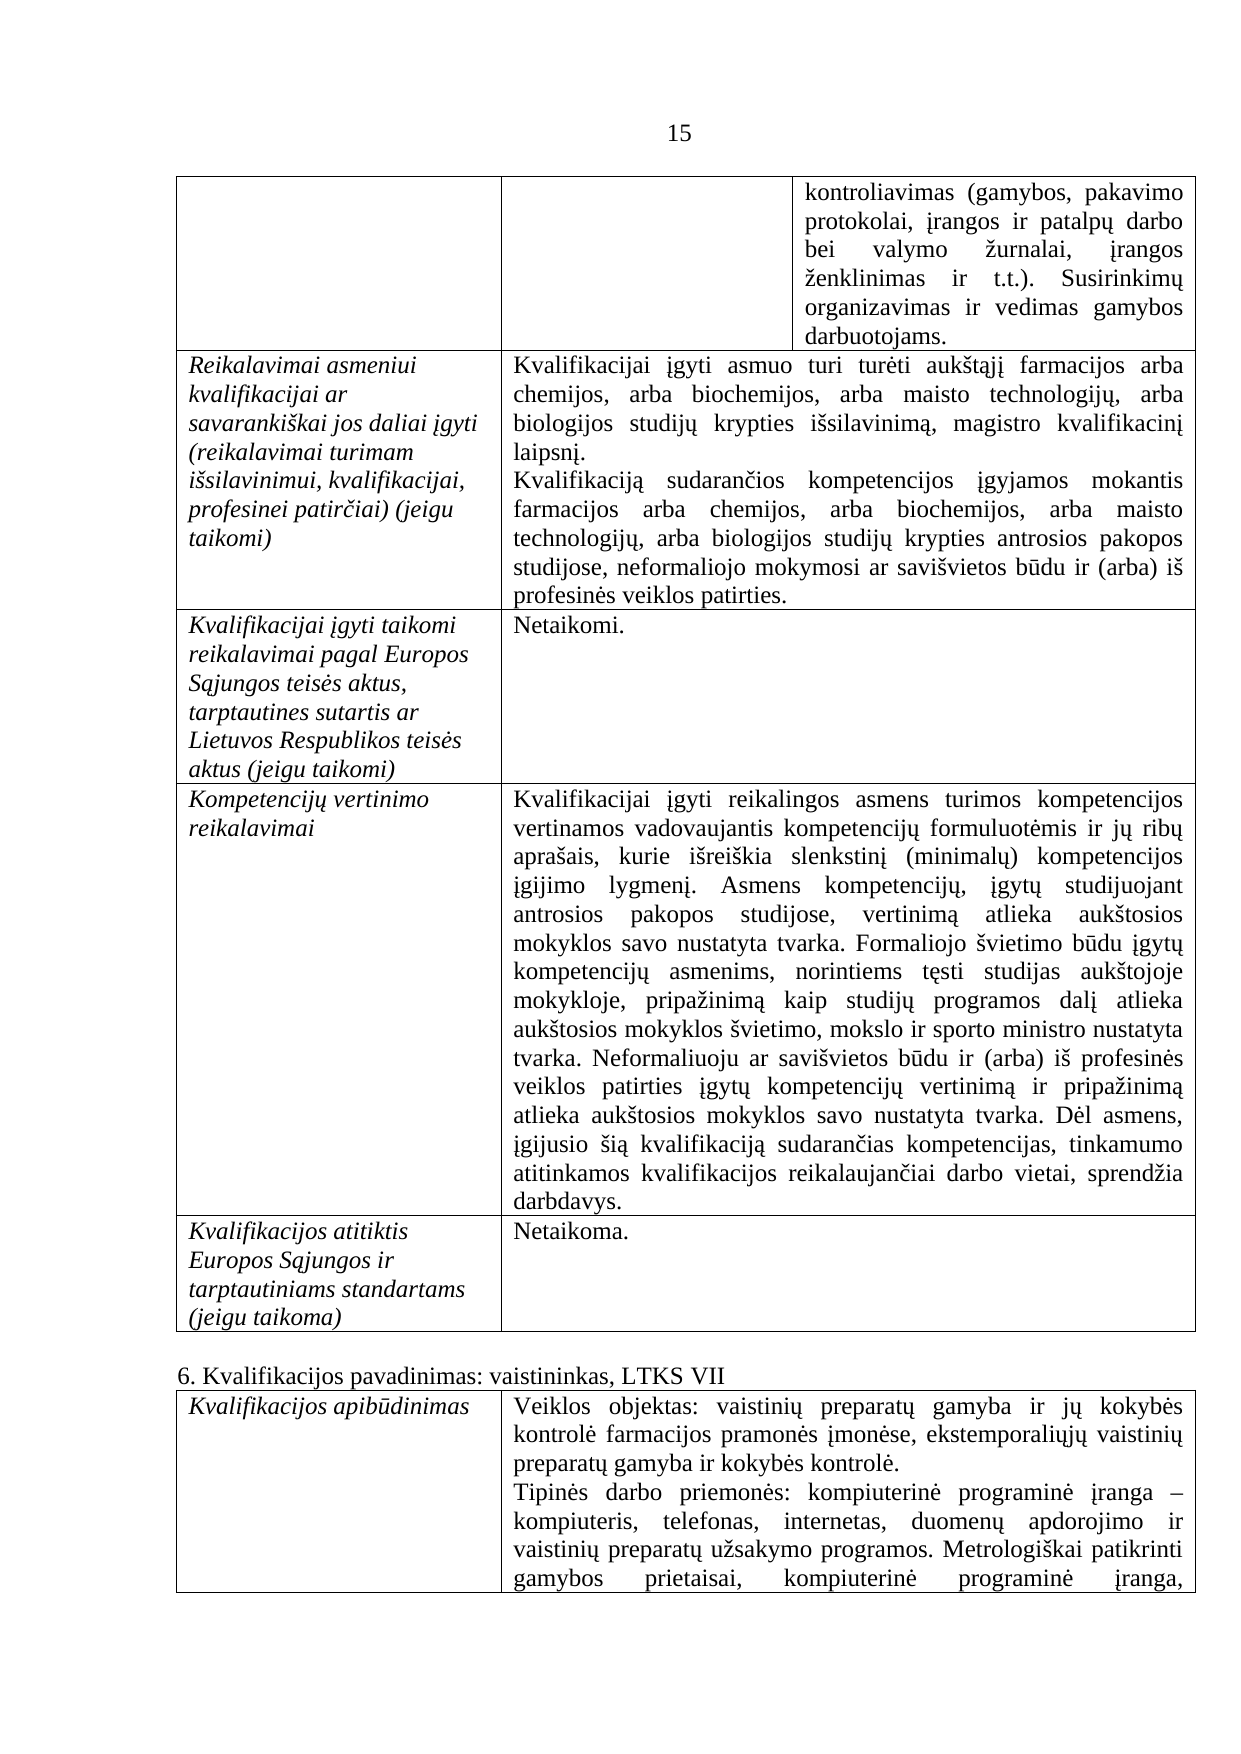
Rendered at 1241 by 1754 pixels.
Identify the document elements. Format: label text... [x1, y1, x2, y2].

table_cell Kompetencijų vertinimo reikalavimai [177, 784, 501, 1215]
text 6. Kvalifikacijos pavadinimas: vaistininkas, LTKS VII [177, 1361, 1181, 1390]
table_cell Kvalifikacijai įgyti reikalingos asmens turimos kompetencijos vertinamos vadovaujantis kompetencijų formuluotėmis ir jų ribų aprašais, kurie išreiškia slenkstinį (minimalų) kompetencijos įgijimo lygmenį. Asmens kompetencijų, įgytų studijuojant antrosios pakopos studijose, vertinimą atlieka aukštosios mokyklos savo nustatyta tvarka. Formaliojo švietimo būdu įgytų kompetencijų asmenims, norintiems tęsti studijas aukštojoje mokykloje, pripažinimą kaip studijų programos dalį atlieka aukštosios mokyklos švietimo, mokslo ir sporto ministro nustatyta tvarka. Neformaliuoju ar savišvietos būdu ir (arba) iš profesinės veiklos patirties įgytų kompetencijų vertinimą ir pripažinimą atlieka aukštosios mokyklos savo nustatyta tvarka. Dėl asmens, įgijusio šią kvalifikaciją sudarančias kompetencijas, tinkamumo atitinkamos kvalifikacijos reikalaujančiai darbo vietai, sprendžia darbdavys. [502, 784, 1195, 1215]
table_cell Kvalifikacijos atitiktis Europos Sąjungos ir tarptautiniams standartams (jeigu taikoma) [177, 1216, 501, 1331]
table_cell [177, 177, 501, 349]
table_cell Reikalavimai asmeniui kvalifikacijai ar savarankiškai jos daliai įgyti (reikalavimai turimam išsilavinimui, kvalifikacijai, profesinei patirčiai) (jeigu taikomi) [177, 351, 501, 609]
table_header Kvalifikacijos apibūdinimas [177, 1391, 501, 1592]
table_cell [502, 177, 792, 349]
table_cell Kvalifikacijai įgyti taikomi reikalavimai pagal Europos Sąjungos teisės aktus, tarptautines sutartis ar Lietuvos Respublikos teisės aktus (jeigu taikomi) [177, 610, 501, 783]
table_cell Netaikoma. [502, 1216, 1195, 1331]
table_cell Netaikomi. [502, 610, 1195, 783]
table_cell Kvalifikacijai įgyti asmuo turi turėti aukštąjį farmacijos arba chemijos, arba biochemijos, arba maisto technologijų, arba biologijos studijų krypties išsilavinimą, magistro kvalifikacinį laipsnį. Kvalifikaciją sudarančios kompetencijos įgyjamos mokantis farmacijos arba chemijos, arba biochemijos, arba maisto technologijų, arba biologijos studijų krypties antrosios pakopos studijose, neformaliojo mokymosi ar savišvietos būdu ir (arba) iš profesinės veiklos patirties. [502, 351, 1195, 609]
table_header Veiklos objektas: vaistinių preparatų gamyba ir jų kokybės kontrolė farmacijos pramonės įmonėse, ekstemporaliųjų vaistinių preparatų gamyba ir kokybės kontrolė. Tipinės darbo priemonės: kompiuterinė programinė įranga – kompiuteris, telefonas, internetas, duomenų apdorojimo ir vaistinių preparatų užsakymo programos. Metrologiškai patikrinti gamybos prietaisai, kompiuterinė programinė įranga, [502, 1391, 1195, 1592]
table_cell kontroliavimas (gamybos, pakavimo protokolai, įrangos ir patalpų darbo bei valymo žurnalai, įrangos ženklinimas ir t.t.). Susirinkimų organizavimas ir vedimas gamybos darbuotojams. [793, 177, 1195, 349]
